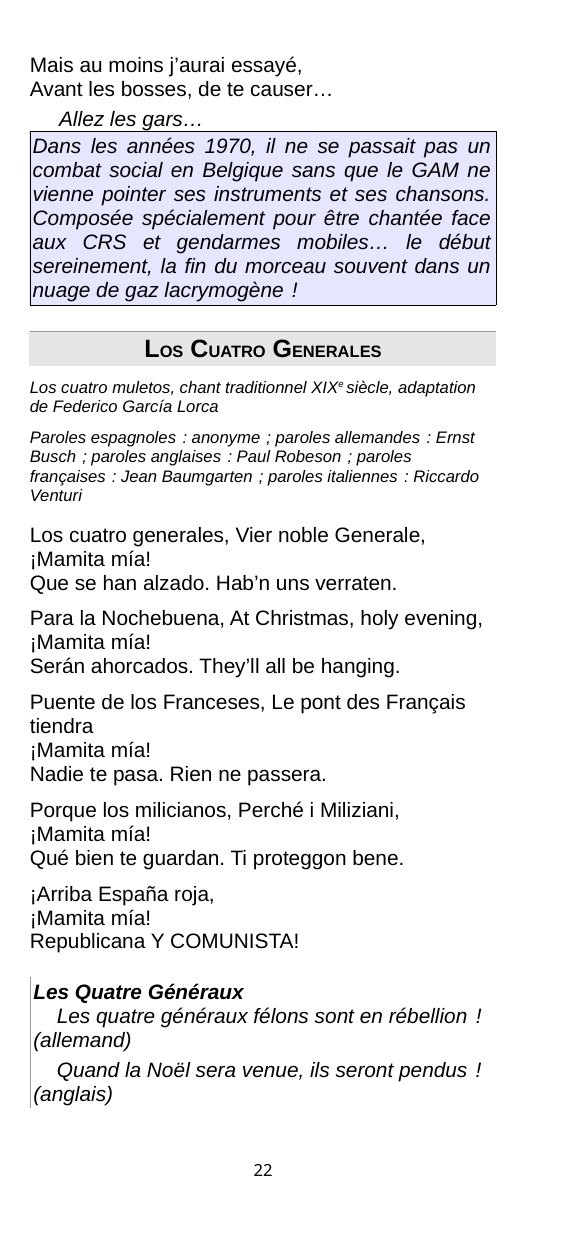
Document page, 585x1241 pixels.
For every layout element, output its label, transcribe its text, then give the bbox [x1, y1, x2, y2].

text Puente de los Franceses, Le pont des Français tiendra ¡Mamita mía! Nadie te pasa. Rien ne passera. [29, 690, 496, 786]
text Quand la Noël sera venue, ils seront pendus ! (anglais) [31, 1055, 496, 1108]
text Allez les gars… [59, 107, 496, 131]
text Porque los milicianos, Perché i Miliziani, ¡Mamita mía! Qué bien te guardan. Ti proteggon bene. [29, 798, 496, 869]
subtitle Los Cuatro Generales [29, 332, 496, 366]
text Los cuatro muletos, chant traditionnel XIXe siècle, adaptation de Federico García Lorca [29, 378, 496, 416]
text Les Quatre Généraux [31, 977, 496, 1004]
text Los cuatro generales, Vier noble Generale, ¡Mamita mía! Que se han alzado. Hab’n uns verraten. [29, 522, 496, 594]
text Dans les années 1970, il ne se passait pas un combat social en Belgique sans que le GAM ne vienne pointer ses instruments et ses chansons. Composée spécialement pour être chantée face aux CRS et gendarmes mobiles… le début sereinement, la fin du morceau souvent dans un nuage de gaz lacrymogène ! [31, 132, 496, 305]
text Para la Nochebuena, At Christmas, holy evening, ¡Mamita mía! Serán ahorcados. They’ll all be hanging. [29, 606, 496, 678]
text Mais au moins j’aurai essayé, Avant les bosses, de te causer… [29, 53, 496, 101]
text Paroles espagnoles : anonyme ; paroles allemandes : Ernst Busch ; paroles anglaises : Paul Robeson ; paroles françaises : Jean Baumgarten ; paroles italiennes : Riccardo Venturi [29, 428, 496, 505]
text Les quatre généraux félons sont en rébellion ! (allemand) [31, 1004, 496, 1055]
text ¡Arriba España roja, ¡Mamita mía! Republicana Y COMUNISTA! [29, 881, 496, 953]
